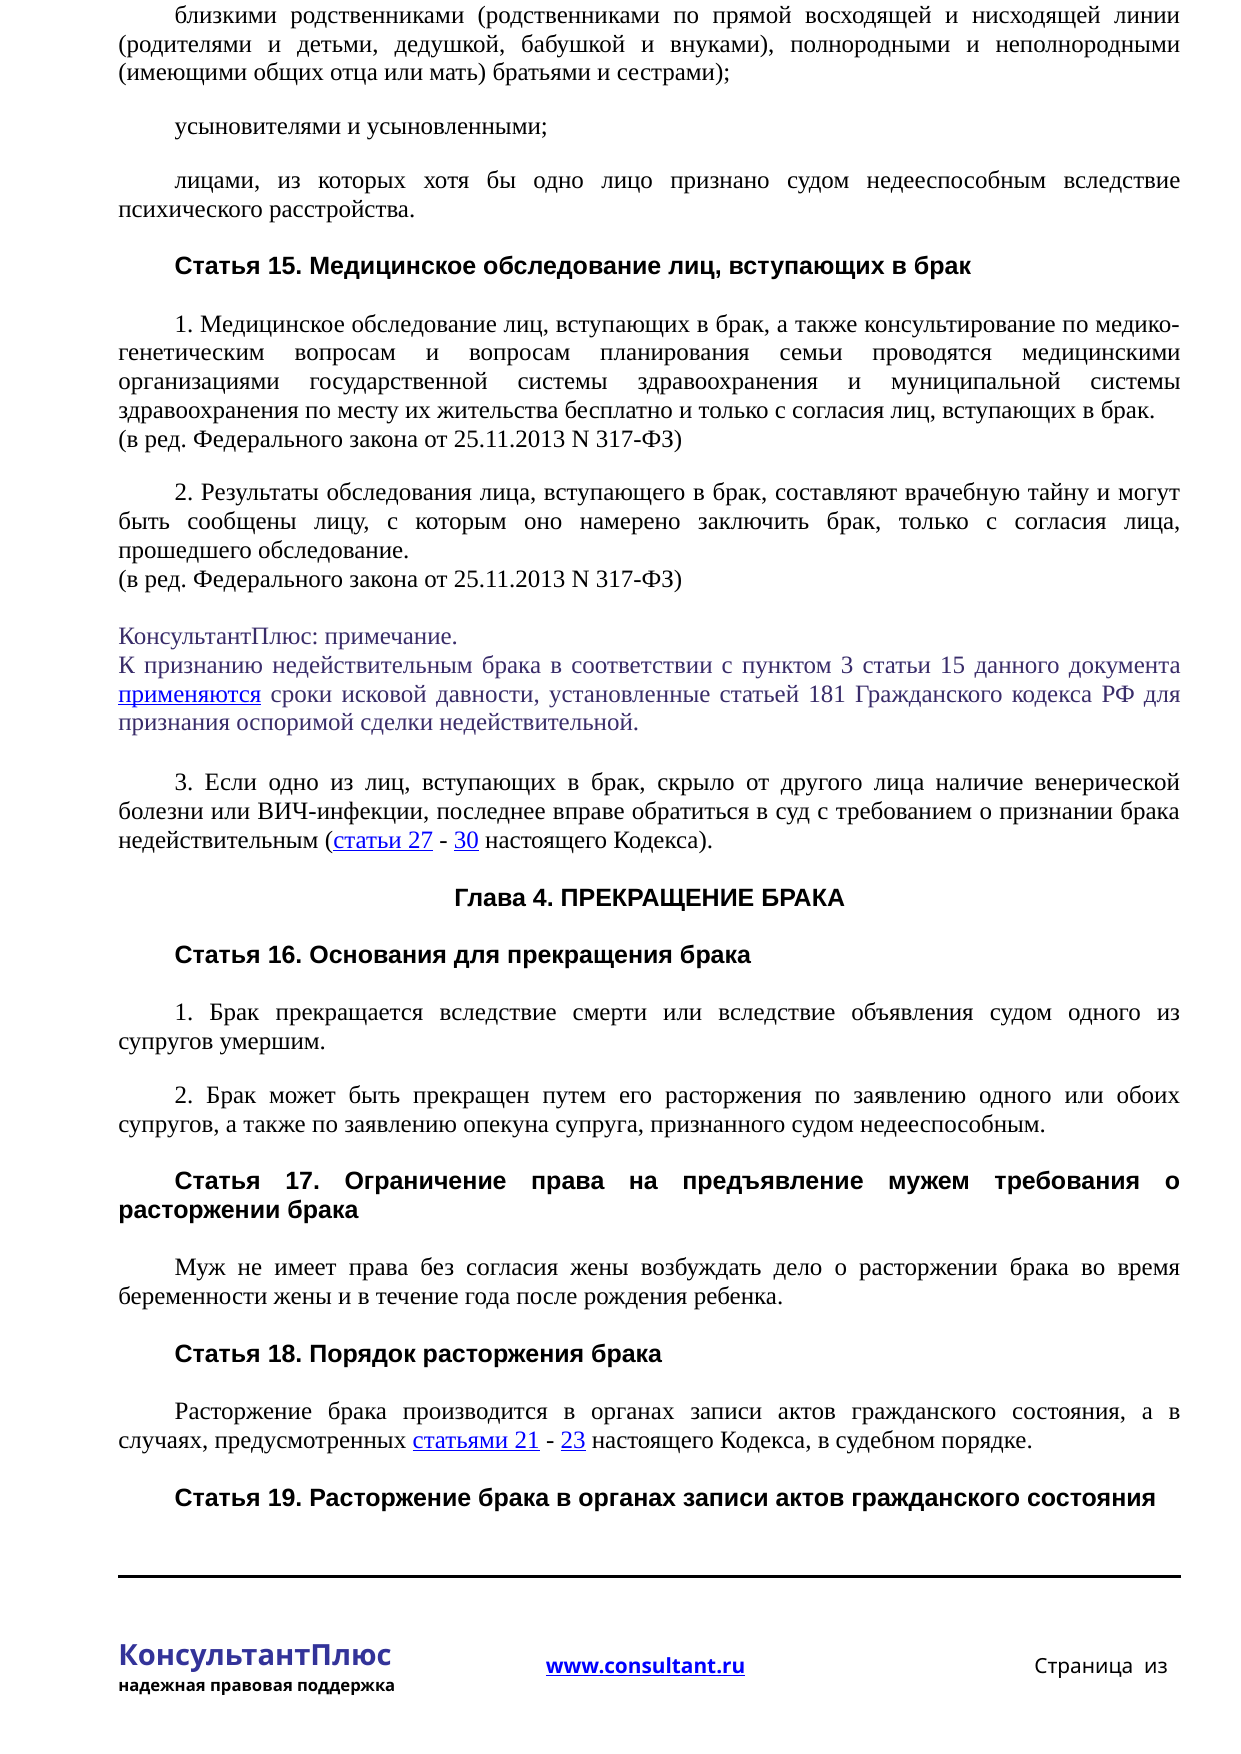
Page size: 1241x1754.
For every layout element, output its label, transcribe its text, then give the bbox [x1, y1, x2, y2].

text Расторжение брака производится в органах записи актов гражданского состояния, а в случаях, предусмотренных статьями 21 - 23 настоящего Кодекса, в судебном порядке. [118, 1396, 1181, 1454]
text (в ред. Федерального закона от 25.11.2013 N 317-ФЗ) [118, 424, 1181, 452]
text усыновителями и усыновленными; [118, 111, 1181, 140]
text близкими родственниками (родственниками по прямой восходящей и нисходящей линии (родителями и детьми, дедушкой, бабушкой и внуками), полнородными и неполнородными (имеющими общих отца или мать) братьями и сестрами); [118, 0, 1181, 86]
title Статья 16. Основания для прекращения брака [118, 940, 1181, 969]
text 2. Результаты обследования лица, вступающего в брак, составляют врачебную тайну и могут быть сообщены лицу, с которым оно намерено заключить брак, только с согласия лица, прошедшего обследование. [118, 477, 1181, 564]
text 1. Брак прекращается вследствие смерти или вследствие объявления судом одного из супругов умершим. [118, 997, 1181, 1055]
text (в ред. Федерального закона от 25.11.2013 N 317-ФЗ) [118, 564, 1181, 592]
title Статья 15. Медицинское обследование лиц, вступающих в брак [118, 251, 1181, 280]
text 3. Если одно из лиц, вступающих в брак, скрыло от другого лица наличие венерической болезни или ВИЧ-инфекции, последнее вправе обратиться в суд с требованием о признании брака недействительным (статьи 27 - 30 настоящего Кодекса). [118, 767, 1181, 854]
title Глава 4. ПРЕКРАЩЕНИЕ БРАКА [118, 882, 1181, 911]
text КонсультантПлюс: примечание. [118, 621, 1181, 650]
text К признанию недействительным брака в соответствии с пунктом 3 статьи 15 данного документа применяются сроки исковой давности, установленные статьей 181 Гражданского кодекса РФ для признания оспоримой сделки недействительной. [118, 650, 1181, 736]
title Статья 18. Порядок расторжения брака [118, 1339, 1181, 1367]
text 1. Медицинское обследование лиц, вступающих в брак, а также консультирование по медико-генетическим вопросам и вопросам планирования семьи проводятся медицинскими организациями государственной системы здравоохранения и муниципальной системы здравоохранения по месту их жительства бесплатно и только с согласия лиц, вступающих в брак. [118, 309, 1181, 424]
text Муж не имеет права без согласия жены возбуждать дело о расторжении брака во время беременности жены и в течение года после рождения ребенка. [118, 1252, 1181, 1310]
title Статья 19. Расторжение брака в органах записи актов гражданского состояния [118, 1482, 1181, 1511]
text 2. Брак может быть прекращен путем его расторжения по заявлению одного или обоих супругов, а также по заявлению опекуна супруга, признанного судом недееспособным. [118, 1080, 1181, 1137]
title Статья 17. Ограничение права на предъявление мужем требования о расторжении брака [118, 1166, 1181, 1224]
text лицами, из которых хотя бы одно лицо признано судом недееспособным вследствие психического расстройства. [118, 165, 1181, 222]
